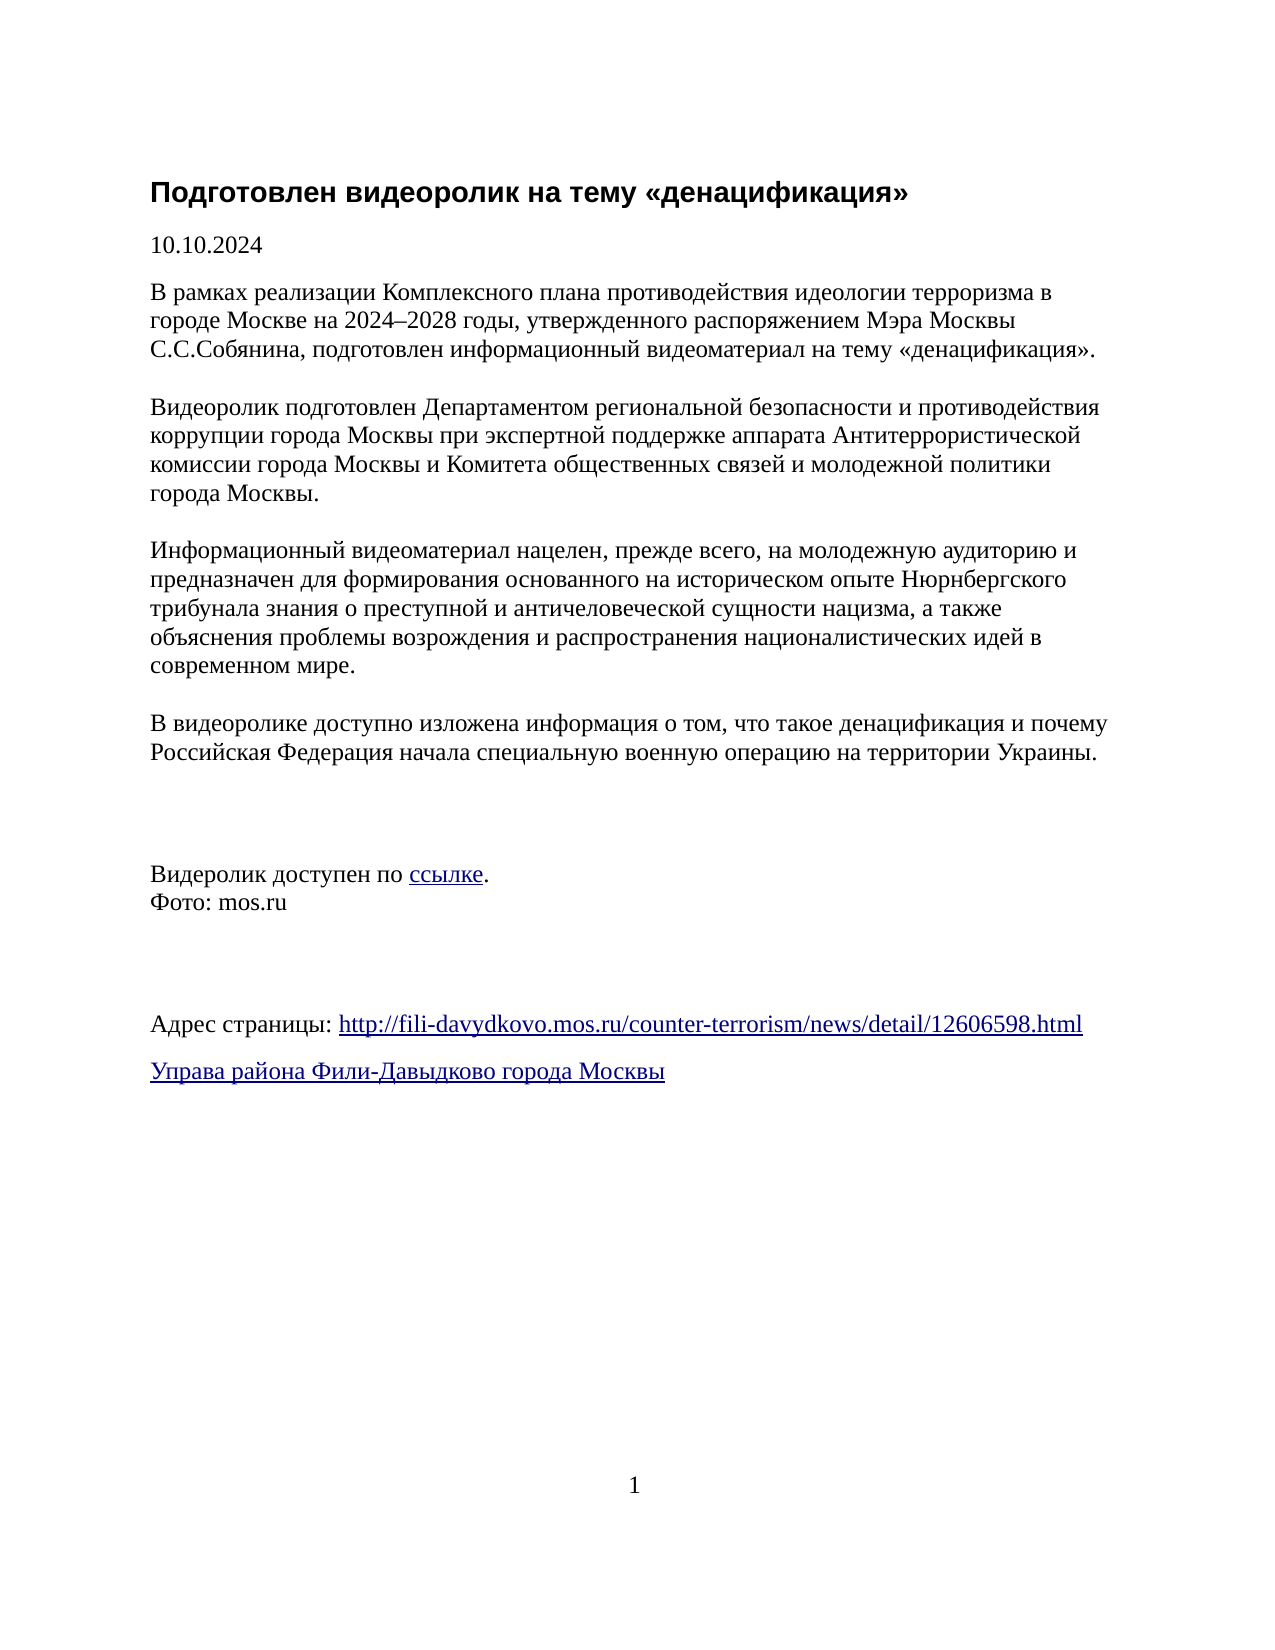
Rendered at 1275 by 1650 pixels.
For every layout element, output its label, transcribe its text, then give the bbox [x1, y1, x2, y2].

text Адрес страницы: http://fili-davydkovo.mos.ru/counter-terrorism/news/detail/12606598.html [150, 1009, 1125, 1038]
text В рамках реализации Комплексного плана противодействия идеологии терроризма в городе Москве на 2024–2028 годы, утвержденного распоряжением Мэра Москвы С.С.Собянина, подготовлен информационный видеоматериал на тему «денацификация». Видеоролик подготовлен Департаментом региональной безопасности и противодействия коррупции города Москвы при экспертной поддержке аппарата Антитеррористической комиссии города Москвы и Комитета общественных связей и молодежной политики города Москвы. Информационный видеоматериал нацелен, прежде всего, на молодежную аудиторию и предназначен для формирования основанного на историческом опыте Нюрнбергского трибунала знания о преступной и античеловеческой сущности нацизма, а также объяснения проблемы возрождения и распространения националистических идей в современном мире. В видеоролике доступно изложена информация о том, что такое денацификация и почему Российская Федерация начала специальную военную операцию на территории Украины. [150, 277, 1125, 765]
text 10.10.2024 [150, 230, 1125, 259]
text Видеролик доступен по ссылке. Фото: mos.ru [150, 859, 1125, 916]
subtitle Подготовлен видеоролик на тему «денацификация» [150, 175, 1125, 208]
text Управа района Фили-Давыдково города Москвы [150, 1056, 1125, 1085]
